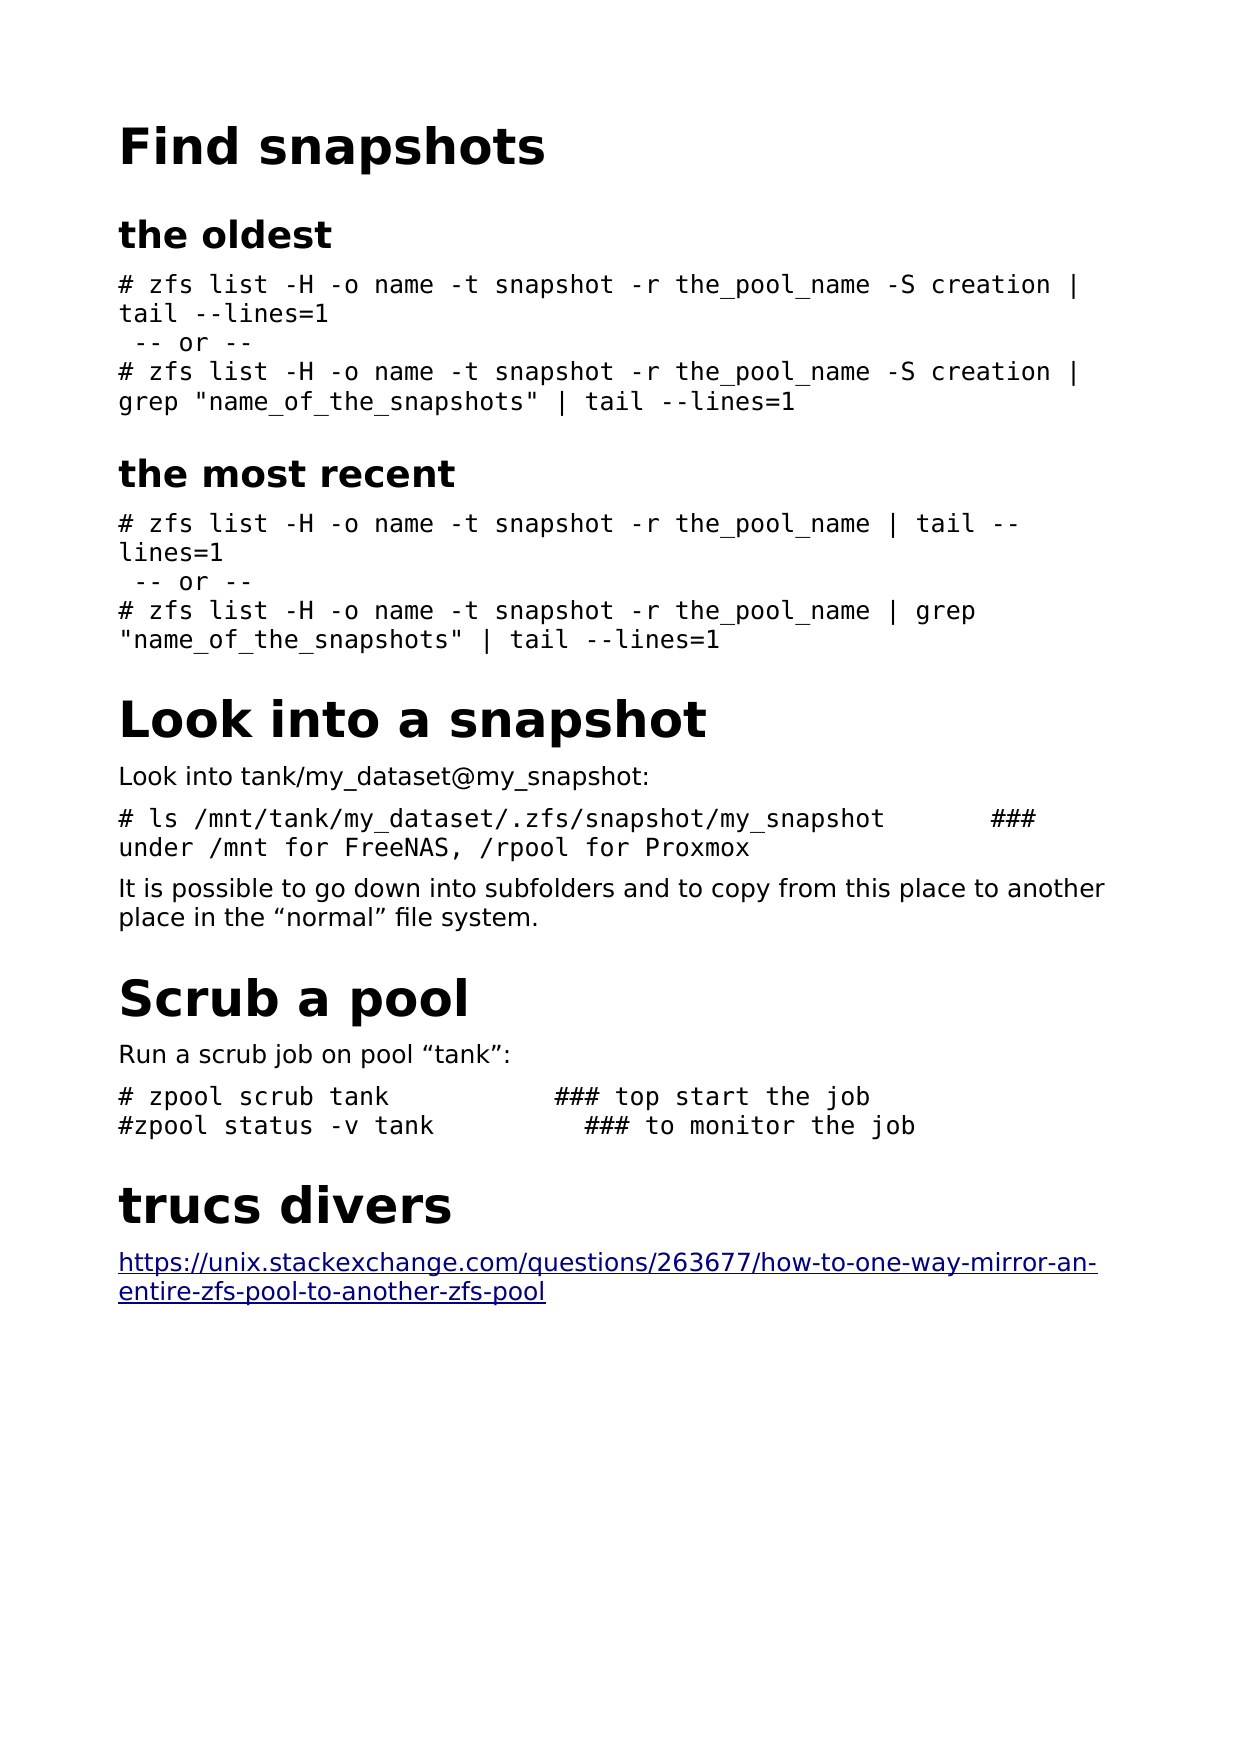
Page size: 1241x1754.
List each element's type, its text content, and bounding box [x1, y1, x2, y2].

text Run a scrub job on pool “tank”: [118, 1040, 1122, 1069]
subtitle the most recent [118, 453, 1122, 496]
text # ls /mnt/tank/my_dataset/.zfs/snapshot/my_snapshot ### under /mnt for FreeNAS, /rpool for Proxmox [118, 804, 1122, 862]
text # zfs list -H -o name -t snapshot -r the_pool_name | tail --lines=1 -- or -- # zfs list -H -o name -t snapshot -r the_pool_name | grep "name_of_the_snapshots" | tail --lines=1 [118, 509, 1122, 654]
text # zpool scrub tank ### top start the job #zpool status -v tank ### to monitor the job [118, 1082, 1122, 1140]
subtitle Find snapshots [118, 118, 1122, 176]
text It is possible to go down into subfolders and to copy from this place to another place in the “normal” file system. [118, 874, 1122, 932]
text # zfs list -H -o name -t snapshot -r the_pool_name -S creation | tail --lines=1 -- or -- # zfs list -H -o name -t snapshot -r the_pool_name -S creation | grep "name_of_the_snapshots" | tail --lines=1 [118, 270, 1122, 416]
subtitle the oldest [118, 214, 1122, 257]
subtitle Scrub a pool [118, 970, 1122, 1028]
text https://unix.stackexchange.com/questions/263677/how-to-one-way-mirror-an-entire-zfs-pool-to-another-zfs-pool [118, 1248, 1122, 1306]
subtitle Look into a snapshot [118, 691, 1122, 749]
subtitle trucs divers [118, 1177, 1122, 1235]
text Look into tank/my_dataset@my_snapshot: [118, 762, 1122, 791]
